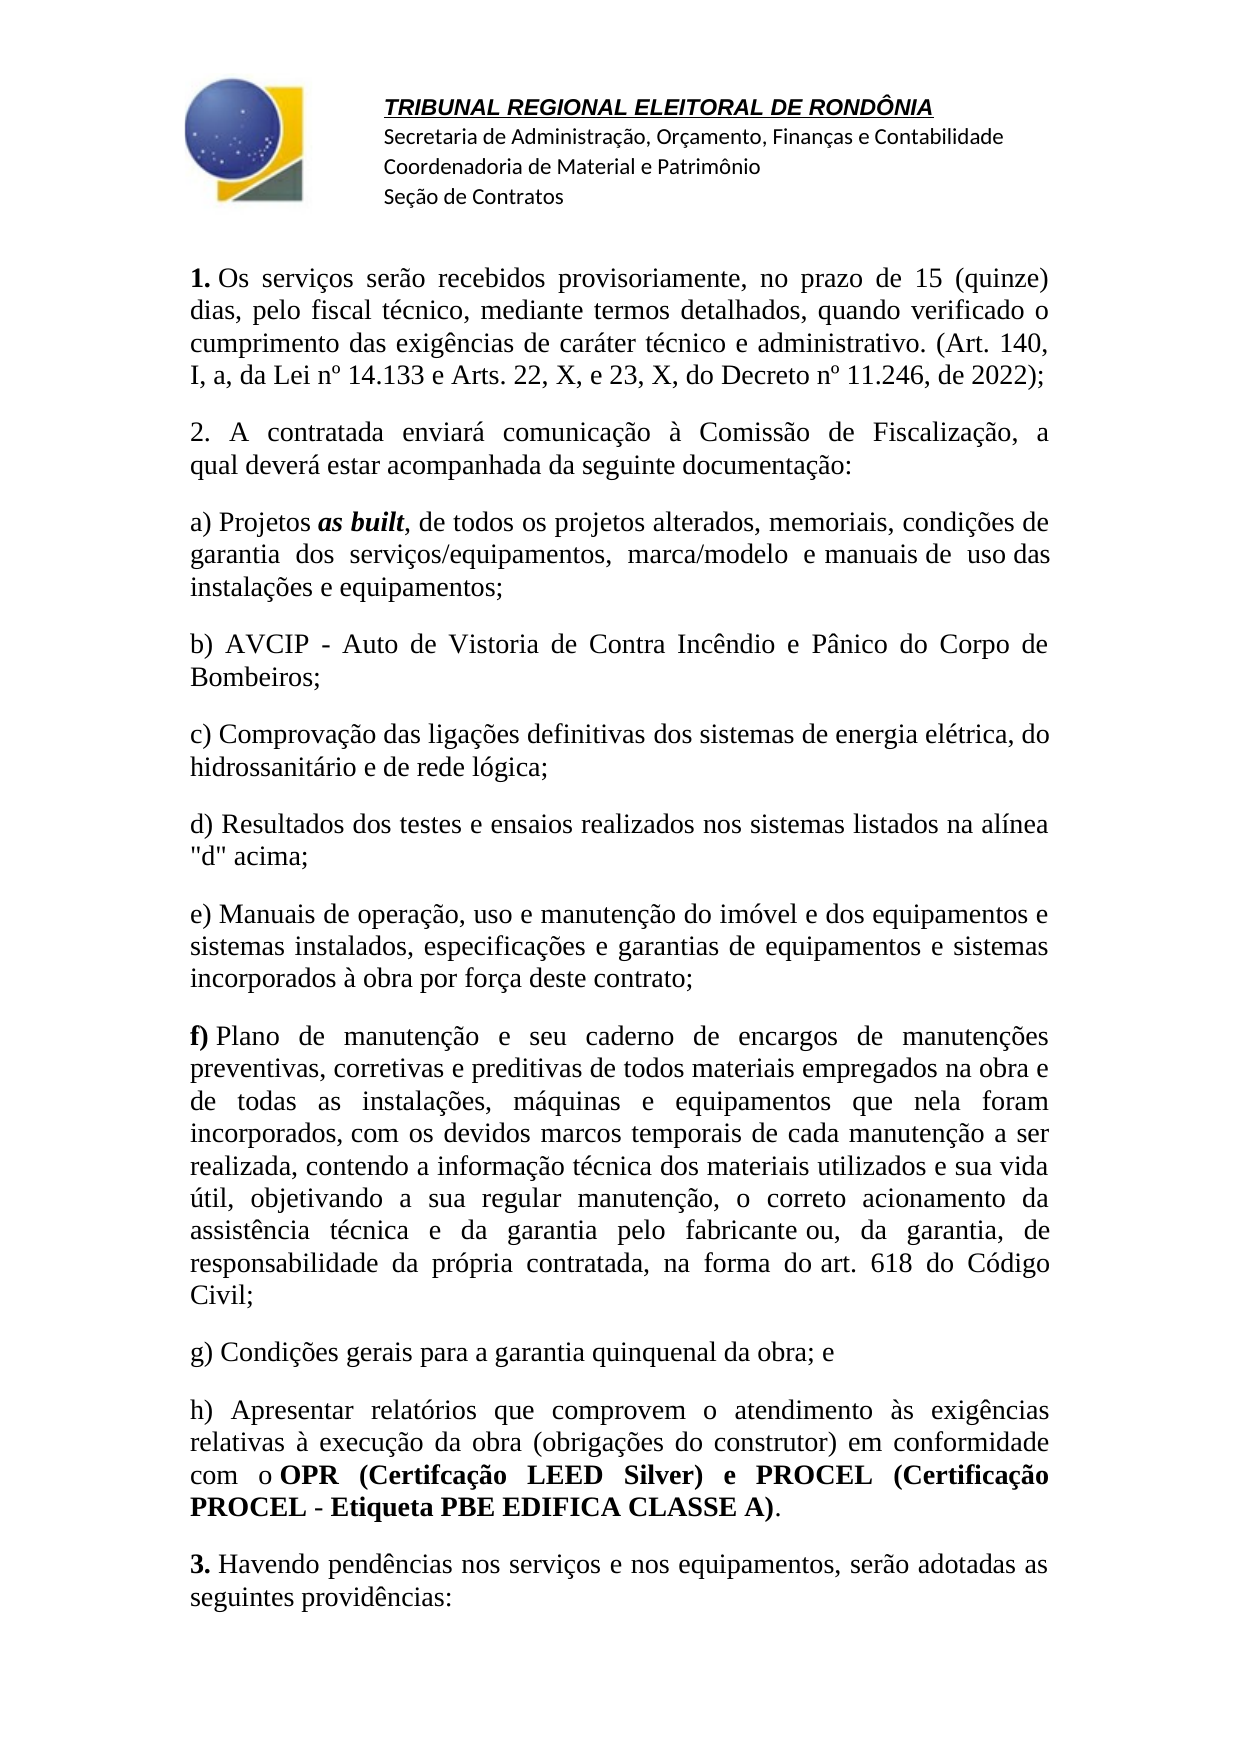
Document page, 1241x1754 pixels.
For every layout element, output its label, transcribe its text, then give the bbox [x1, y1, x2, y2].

text a) Projetos as built, de todos os projetos alterados, memoriais, condições de garantia dos serviços/equipamentos, marca/modelo e manuais de uso das instalações e equipamentos; [190, 505, 1051, 602]
text 1. Os serviços serão recebidos provisoriamente, no prazo de 15 (quinze) dias, pelo fiscal técnico, mediante termos detalhados, quando verificado o cumprimento das exigências de caráter técnico e administrativo. (Art. 140, I, a, da Lei nº 14.133 e Arts. 22, X, e 23, X, do Decreto nº 11.246, de 2022); [190, 261, 1051, 390]
text 3. Havendo pendências nos serviços e nos equipamentos, serão adotadas as seguintes providências: [190, 1547, 1051, 1612]
text d) Resultados dos testes e ensaios realizados nos sistemas listados na alínea "d" acima; [190, 807, 1051, 872]
text 2. A contratada enviará comunicação à Comissão de Fiscalização, a qual deverá estar acompanhada da seguinte documentação: [190, 415, 1051, 480]
text g) Condições gerais para a garantia quinquenal da obra; e [190, 1336, 1051, 1368]
text e) Manuais de operação, uso e manutenção do imóvel e dos equipamentos e sistemas instalados, especificações e garantias de equipamentos e sistemas incorporados à obra por força deste contrato; [190, 897, 1051, 994]
text c) Comprovação das ligações definitivas dos sistemas de energia elétrica, do hidrossanitário e de rede lógica; [190, 717, 1051, 782]
text f) Plano de manutenção e seu caderno de encargos de manutenções preventivas, corretivas e preditivas de todos materiais empregados na obra e de todas as instalações, máquinas e equipamentos que nela foram incorporados, com os devidos marcos temporais de cada manutenção a ser realizada, contendo a informação técnica dos materiais utilizados e sua vida útil, objetivando a sua regular manutenção, o correto acionamento da assistência técnica e da garantia pelo fabricante ou, da garantia, de responsabilidade da própria contratada, na forma do art. 618 do Código Civil; [190, 1019, 1051, 1311]
text b) AVCIP - Auto de Vistoria de Contra Incêndio e Pânico do Corpo de Bombeiros; [190, 627, 1051, 692]
text h) Apresentar relatórios que comprovem o atendimento às exigências relativas à execução da obra (obrigações do construtor) em conformidade com o OPR (Certifcação LEED Silver) e PROCEL (Certificação PROCEL - Etiqueta PBE EDIFICA CLASSE A). [190, 1393, 1051, 1522]
